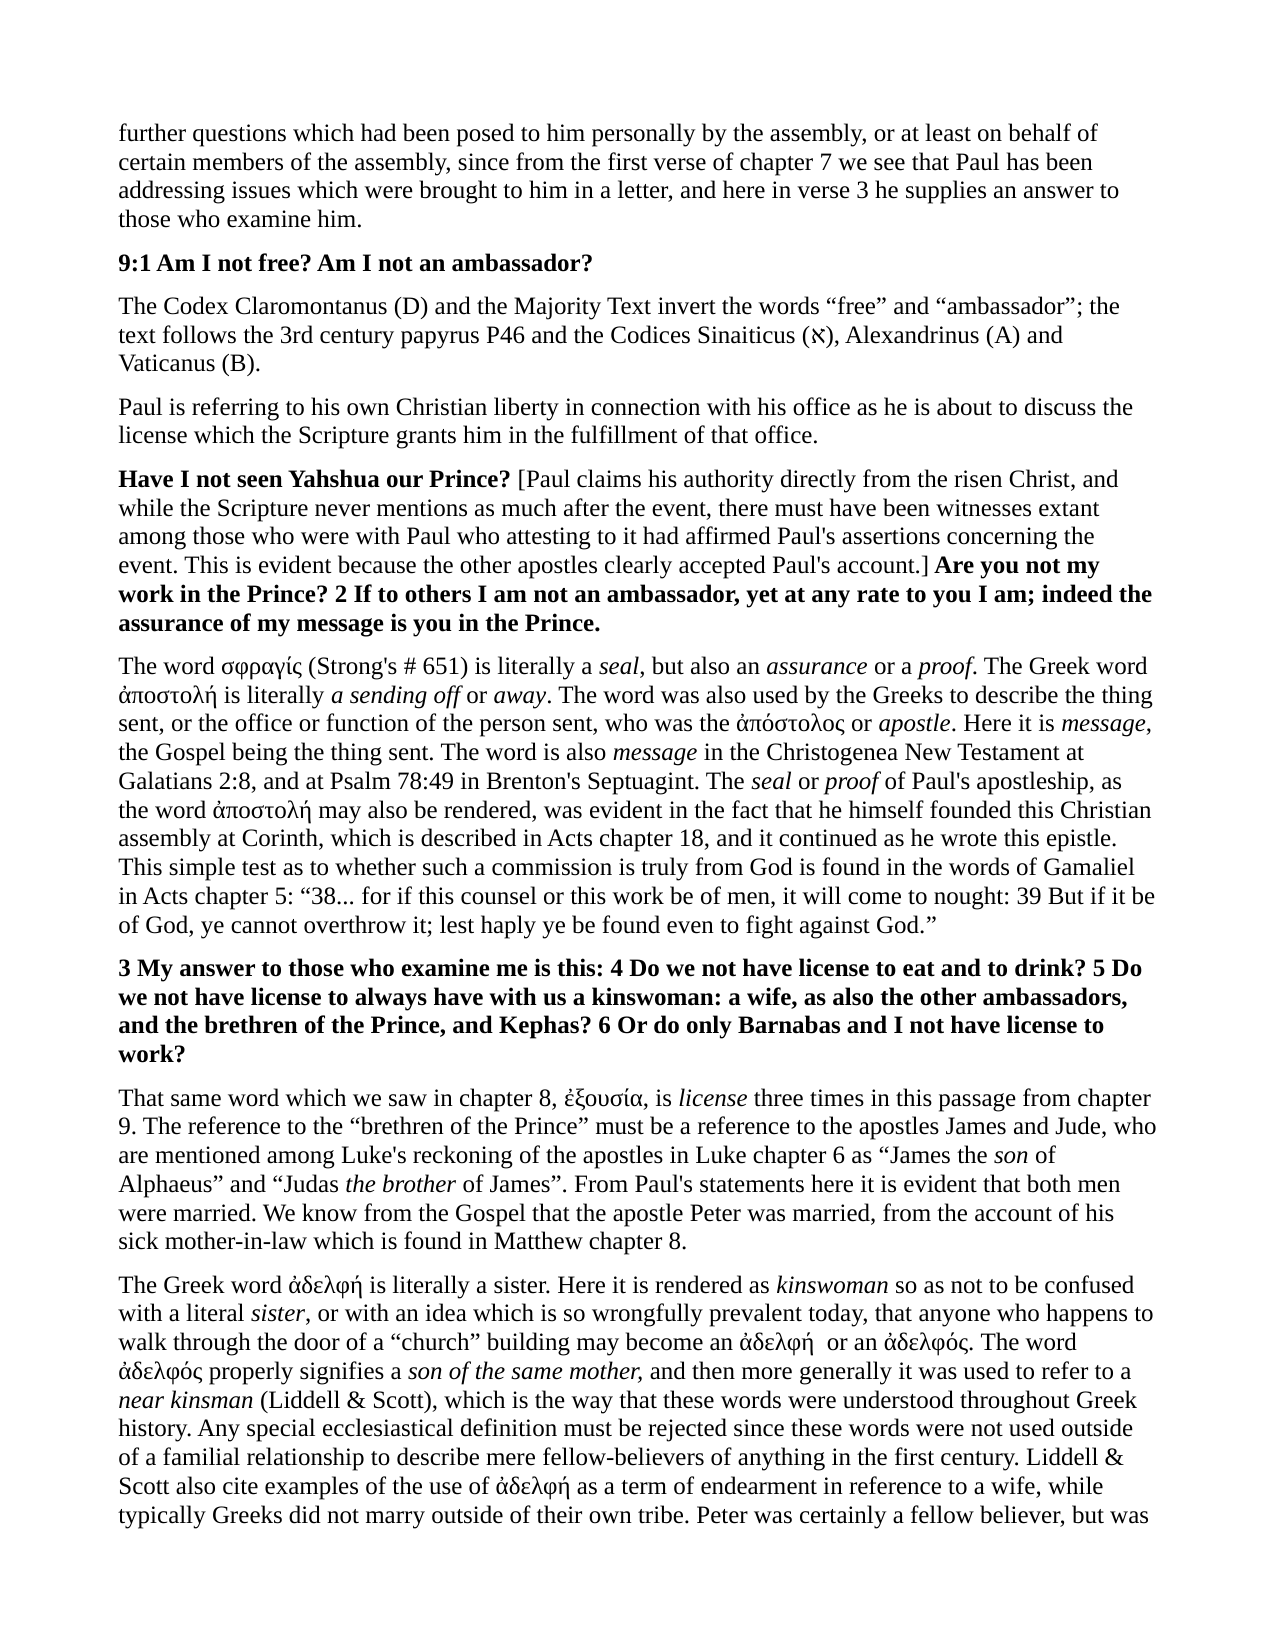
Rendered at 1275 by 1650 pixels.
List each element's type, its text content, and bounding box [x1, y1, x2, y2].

text The Codex Claromontanus (D) and the Majority Text invert the words “free” and “ambassador”; the text follows the 3rd century papyrus P46 and the Codices Sinaiticus (א), Alexandrinus (A) and Vaticanus (B). [118, 291, 1157, 377]
text further questions which had been posed to him personally by the assembly, or at least on behalf of certain members of the assembly, since from the first verse of chapter 7 we see that Paul has been addressing issues which were brought to him in a letter, and here in verse 3 he supplies an answer to those who examine him. [118, 118, 1157, 233]
text Paul is referring to his own Christian liberty in connection with his office as he is about to discuss the license which the Scripture grants him in the fulfillment of that office. [118, 392, 1157, 449]
text 9:1 Am I not free? Am I not an ambassador? [118, 248, 1157, 276]
text The Greek word ἀδελφή is literally a sister. Here it is rendered as kinswoman so as not to be confused with a literal sister, or with an idea which is so wrongfully prevalent today, that anyone who happens to walk through the door of a “church” building may become an ἀδελφή or an ἀδελφός. The word ἀδελφός properly signifies a son of the same mother, and then more generally it was used to refer to a near kinsman (Liddell & Scott), which is the way that these words were understood throughout Greek history. Any special ecclesiastical definition must be rejected since these words were not used outside of a familial relationship to describe mere fellow-believers of anything in the first century. Liddell & Scott also cite examples of the use of ἀδελφή as a term of endearment in reference to a wife, while typically Greeks did not marry outside of their own tribe. Peter was certainly a fellow believer, but was [118, 1270, 1157, 1528]
text The word σφραγίς (Strong's # 651) is literally a seal, but also an assurance or a proof. The Greek word ἀποστολή is literally a sending off or away. The word was also used by the Greeks to describe the thing sent, or the office or function of the person sent, who was the ἀπόστολος or apostle. Here it is message, the Gospel being the thing sent. The word is also message in the Christogenea New Testament at Galatians 2:8, and at Psalm 78:49 in Brenton's Septuagint. The seal or proof of Paul's apostleship, as the word ἀποστολή may also be rendered, was evident in the fact that he himself founded this Christian assembly at Corinth, which is described in Acts chapter 18, and it continued as he wrote this epistle. This simple test as to whether such a commission is truly from God is found in the words of Gamaliel in Acts chapter 5: “38... for if this counsel or this work be of men, it will come to nought: 39 But if it be of God, ye cannot overthrow it; lest haply ye be found even to fight against God.” [118, 651, 1157, 938]
text 3 My answer to those who examine me is this: 4 Do we not have license to eat and to drink? 5 Do we not have license to always have with us a kinswoman: a wife, as also the other ambassadors, and the brethren of the Prince, and Kephas? 6 Or do only Barnabas and I not have license to work? [118, 953, 1157, 1068]
text Have I not seen Yahshua our Prince? [Paul claims his authority directly from the risen Christ, and while the Scripture never mentions as much after the event, there must have been witnesses extant among those who were with Paul who attesting to it had affirmed Paul's assertions concerning the event. This is evident because the other apostles clearly accepted Paul's account.] Are you not my work in the Prince? 2 If to others I am not an ambassador, yet at any rate to you I am; indeed the assurance of my message is you in the Prince. [118, 464, 1157, 636]
text That same word which we saw in chapter 8, ἐξουσία, is license three times in this passage from chapter 9. The reference to the “brethren of the Prince” must be a reference to the apostles James and Jude, who are mentioned among Luke's reckoning of the apostles in Luke chapter 6 as “James the son of Alphaeus” and “Judas the brother of James”. From Paul's statements here it is evident that both men were married. We know from the Gospel that the apostle Peter was married, from the account of his sick mother-in-law which is found in Matthew chapter 8. [118, 1083, 1157, 1255]
